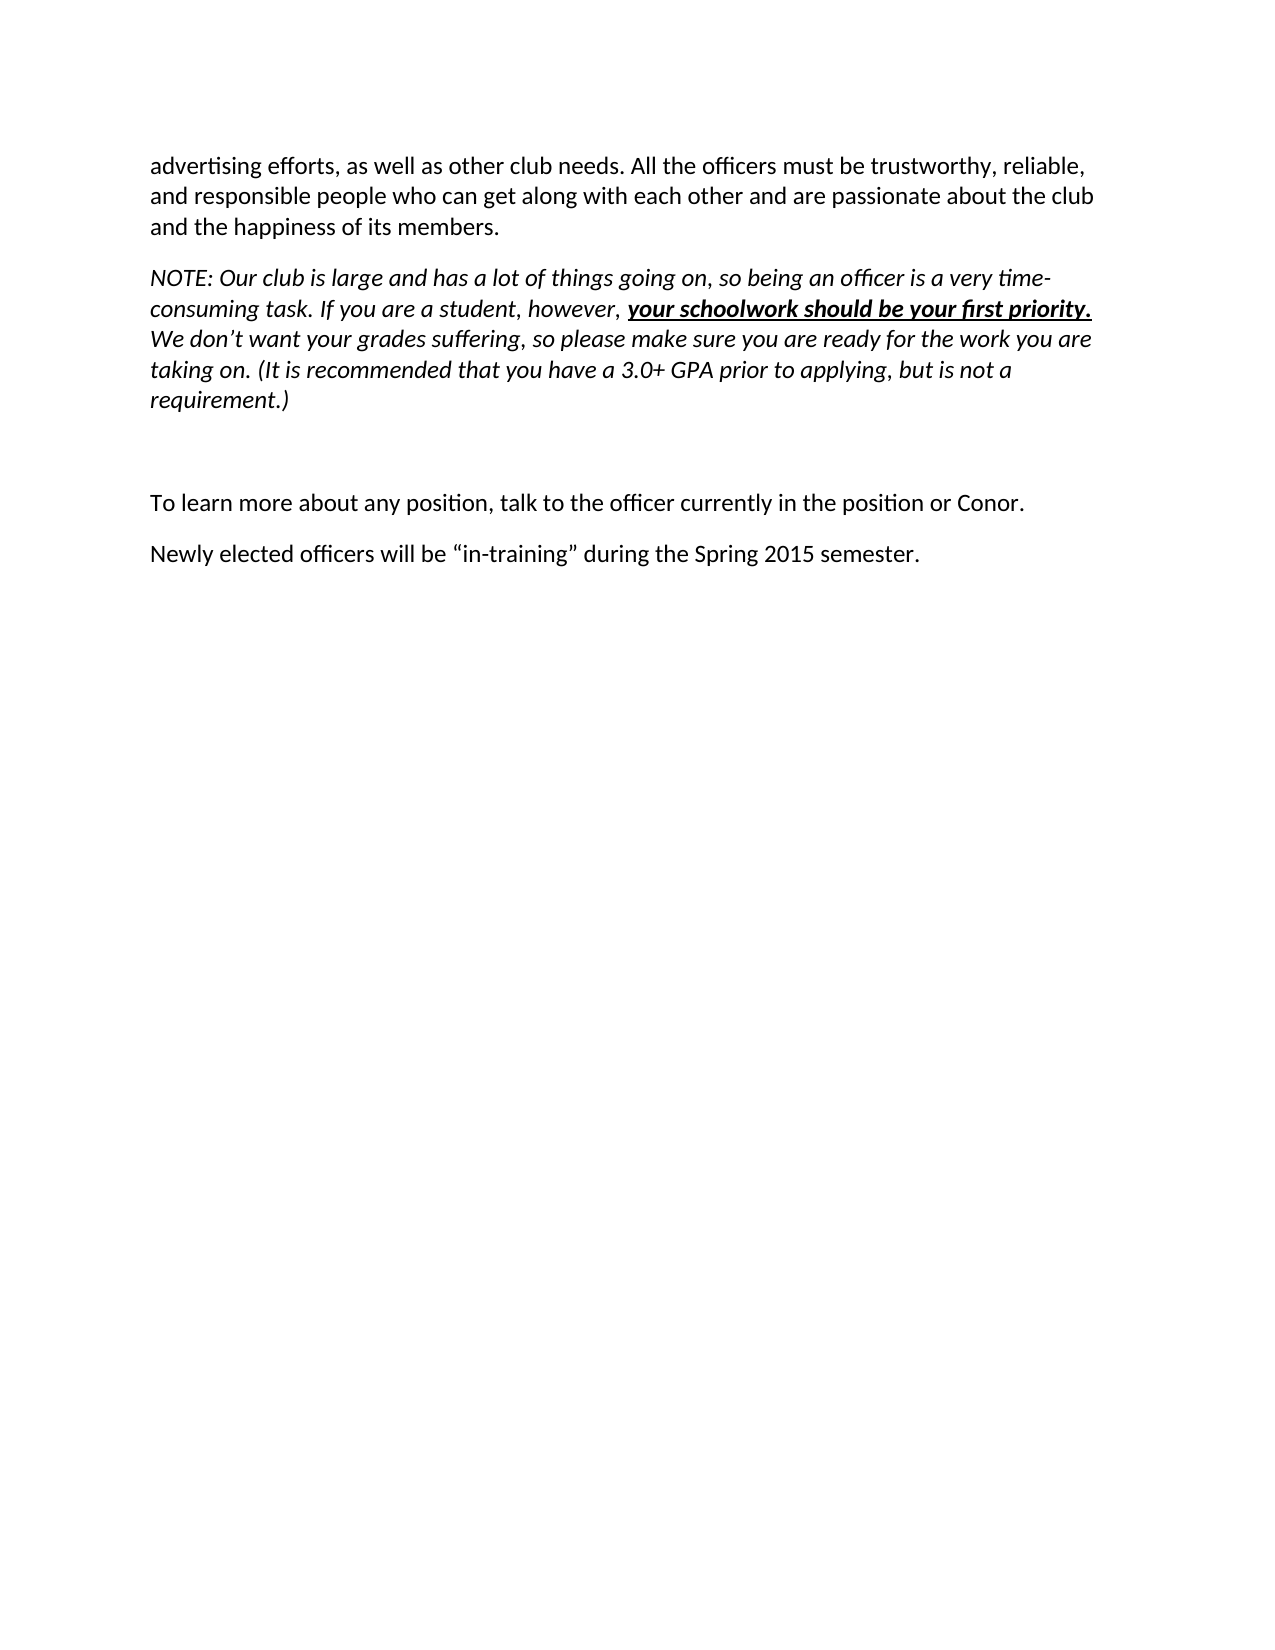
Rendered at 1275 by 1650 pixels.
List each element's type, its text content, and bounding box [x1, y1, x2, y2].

text advertising efforts, as well as other club needs. All the officers must be trustworthy, reliable, and responsible people who can get along with each other and are passionate about the club and the happiness of its members. [150, 150, 1125, 242]
text NOTE: Our club is large and has a lot of things going on, so being an officer is a very time-consuming task. If you are a student, however, your schoolwork should be your first priority. We don’t want your grades suffering, so please make sure you are ready for the work you are taking on. (It is recommended that you have a 3.0+ GPA prior to applying, but is not a requirement.) [150, 262, 1125, 415]
text Newly elected officers will be “in-training” during the Spring 2015 semester. [150, 538, 1125, 569]
text To learn more about any position, talk to the officer currently in the position or Conor. [150, 487, 1125, 518]
